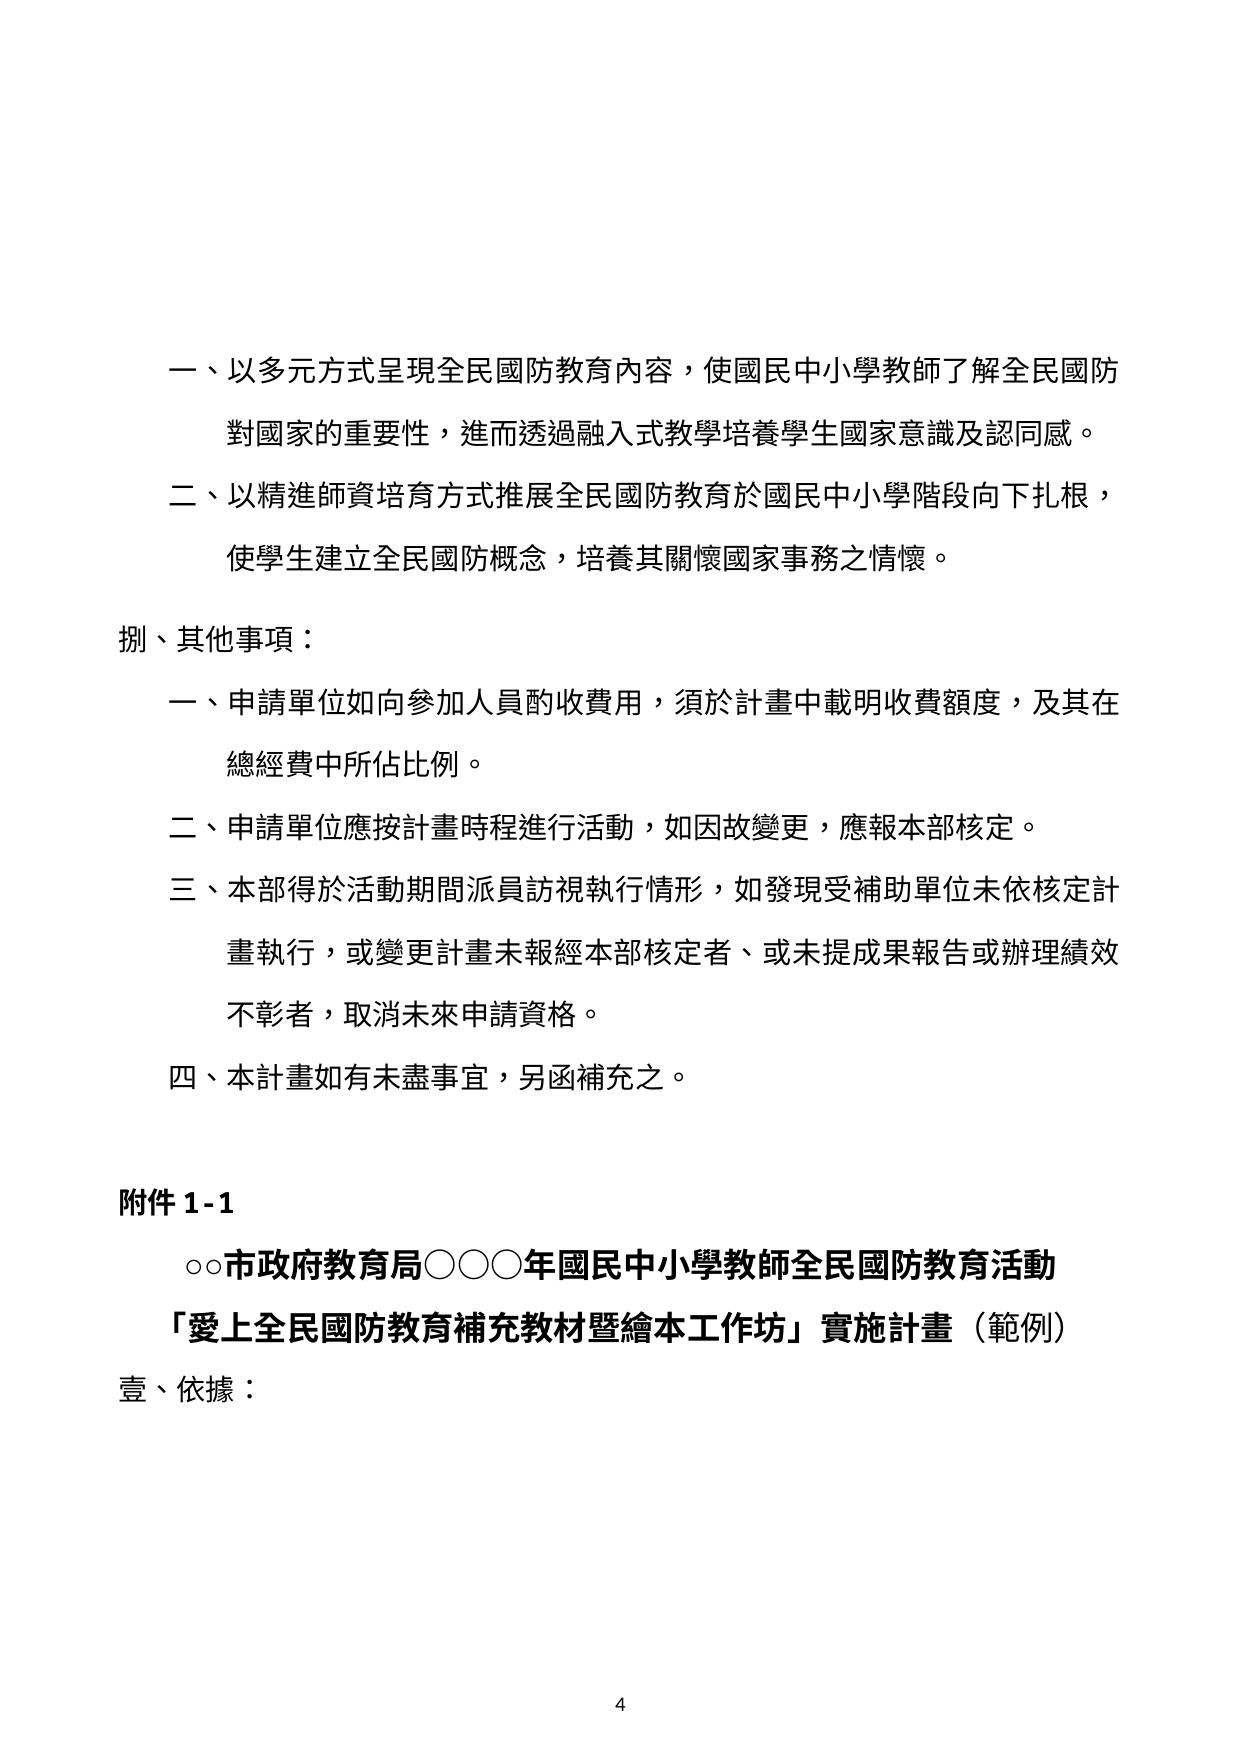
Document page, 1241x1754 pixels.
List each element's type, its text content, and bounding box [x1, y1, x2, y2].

text 二、以精進師資培育方式推展全民國防教育於國民中小學階段向下扎根，使學生建立全民國防概念，培養其關懷國家事務之情懷。 [168, 452, 1122, 577]
text 三、本部得於活動期間派員訪視執行情形，如發現受補助單位未依核定計畫執行，或變更計畫未報經本部核定者、或未提成果報告或辦理績效不彰者，取消未來申請資格。 [168, 846, 1122, 1034]
text 一、以多元方式呈現全民國防教育內容，使國民中小學教師了解全民國防對國家的重要性，進而透過融入式教學培養學生國家意識及認同感。 [168, 327, 1122, 452]
text 捌、其他事項： [118, 596, 1122, 659]
text 壹、依據： [118, 1346, 1122, 1409]
text 四、本計畫如有未盡事宜，另函補充之。 [168, 1034, 1122, 1096]
text 二、申請單位應按計畫時程進行活動，如因故變更，應報本部核定。 [168, 784, 1122, 846]
text ○○市政府教育局○○○年國民中小學教師全民國防教育活動 [118, 1221, 1122, 1284]
text 附件1-1 [118, 1159, 1122, 1221]
text 一、申請單位如向參加人員酌收費用，須於計畫中載明收費額度，及其在總經費中所佔比例。 [168, 659, 1122, 784]
text 「愛上全民國防教育補充教材暨繪本工作坊」實施計畫（範例） [118, 1284, 1122, 1346]
